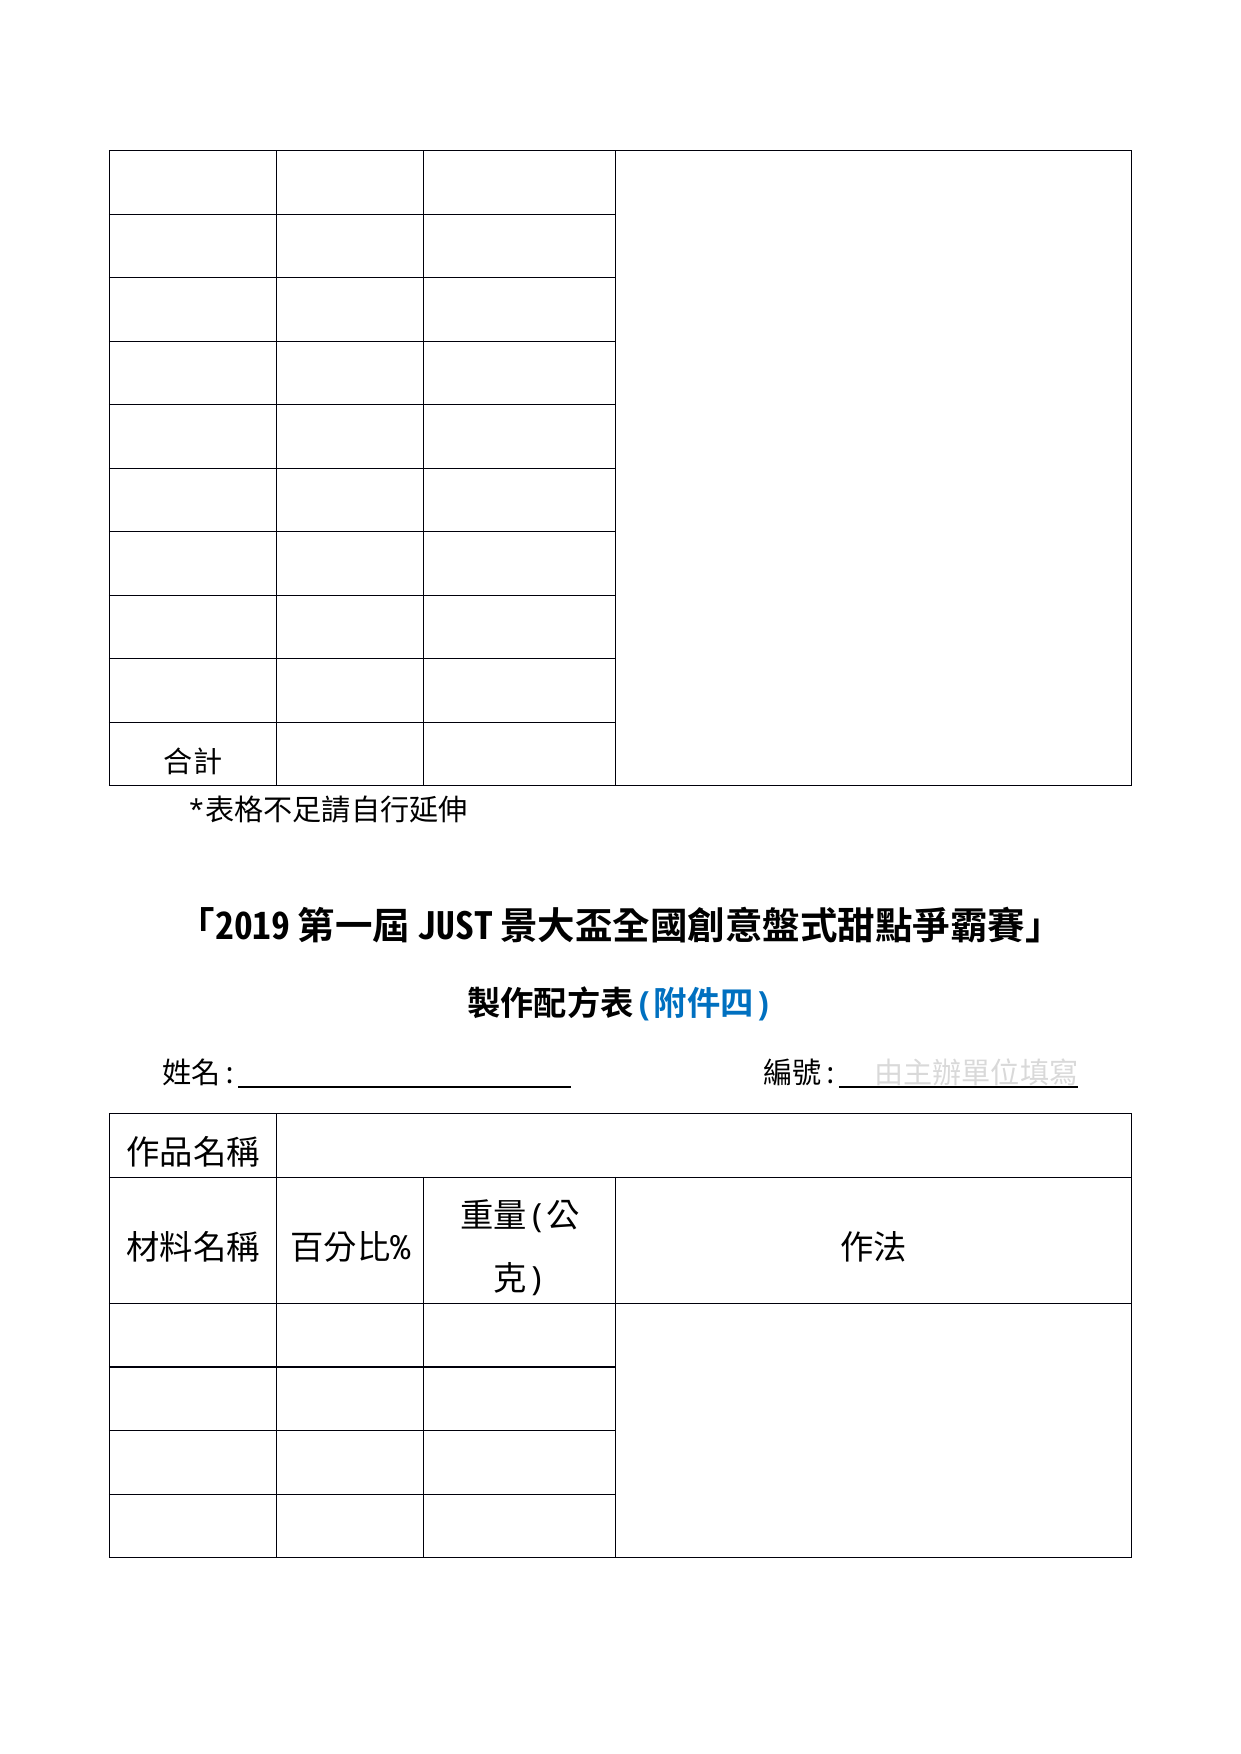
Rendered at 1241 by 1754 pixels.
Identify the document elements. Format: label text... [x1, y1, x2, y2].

table_cell [110, 532, 276, 595]
table_header [277, 1114, 1131, 1177]
table_cell [277, 342, 423, 404]
table_cell [110, 1304, 276, 1366]
table_cell [277, 405, 423, 468]
table_header 作品名稱 [110, 1114, 276, 1177]
table_cell [110, 215, 276, 277]
table_cell [616, 151, 1131, 785]
table_cell [424, 596, 615, 658]
table_cell [277, 151, 423, 213]
table_cell [277, 278, 423, 341]
table_cell 合計 [110, 723, 276, 785]
table_cell [277, 1495, 423, 1557]
table_cell [277, 469, 423, 531]
table_cell [110, 405, 276, 468]
table_cell [277, 215, 423, 277]
table_cell 重量(公克) [424, 1178, 615, 1303]
table_cell [424, 1495, 615, 1557]
table_cell [277, 596, 423, 658]
table_cell [110, 1495, 276, 1557]
table_cell [277, 532, 423, 595]
table_cell 百分比% [277, 1178, 423, 1303]
table_cell [424, 1304, 615, 1366]
table_cell [110, 659, 276, 722]
table_cell 作法 [616, 1178, 1131, 1303]
table_cell [110, 1431, 276, 1493]
table_cell [110, 342, 276, 404]
table_cell [424, 278, 615, 341]
table_cell [277, 1304, 423, 1366]
table_cell [110, 469, 276, 531]
table_cell [277, 659, 423, 722]
table_cell [277, 1431, 423, 1493]
table_cell [424, 1368, 615, 1430]
table_cell [424, 1431, 615, 1493]
table_cell 材料名稱 [110, 1178, 276, 1303]
text *表格不足請自行延伸 [187, 786, 1053, 829]
table_cell [110, 278, 276, 341]
table_cell [424, 723, 615, 785]
text 製作配方表(附件四) [100, 977, 1140, 1026]
table_cell [424, 342, 615, 404]
text 姓名: 編號: 由主辦單位填寫 [100, 1050, 1140, 1092]
text 「2019第一屆JUST景大盃全國創意盤式甜點爭霸賽」 [100, 896, 1140, 950]
table_cell [424, 659, 615, 722]
table_cell [110, 1368, 276, 1430]
table_cell [616, 1304, 1131, 1557]
table_cell [110, 596, 276, 658]
table_cell [424, 469, 615, 531]
table_cell [424, 151, 615, 213]
table_cell [424, 532, 615, 595]
table_cell [424, 215, 615, 277]
table_cell [424, 405, 615, 468]
table_cell [277, 723, 423, 785]
table_cell [277, 1368, 423, 1430]
table_cell [110, 151, 276, 213]
